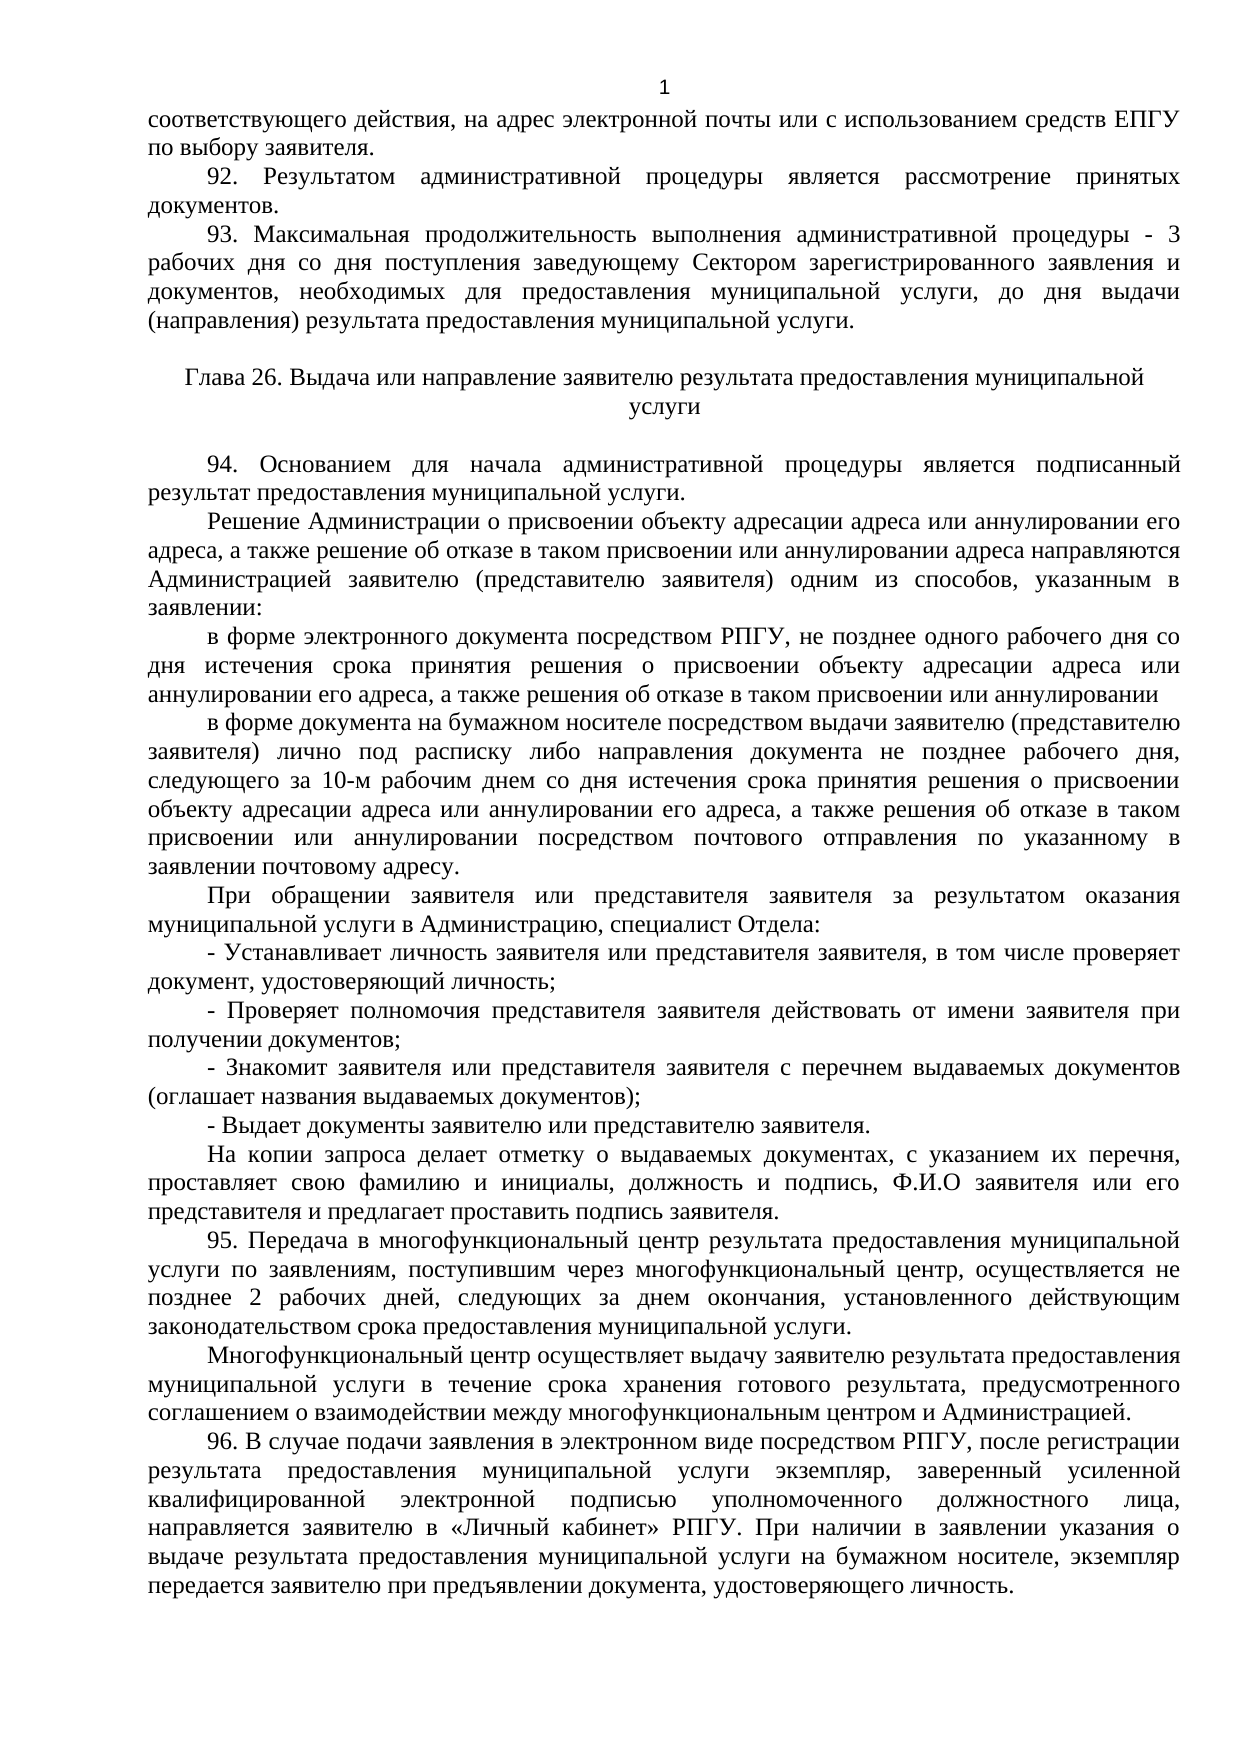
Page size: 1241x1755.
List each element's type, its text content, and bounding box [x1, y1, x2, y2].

text Глава 26. Выдача или направление заявителю результата предоставления муниципальной услуги [148, 362, 1181, 420]
text 95. Передача в многофункциональный центр результата предоставления муниципальной услуги по заявлениям, поступившим через многофункциональный центр, осуществляется не позднее 2 рабочих дней, следующих за днем окончания, установленного действующим законодательством срока предоставления муниципальной услуги. [148, 1225, 1181, 1340]
text в форме документа на бумажном носителе посредством выдачи заявителю (представителю заявителя) лично под расписку либо направления документа не позднее рабочего дня, следующего за 10-м рабочим днем со дня истечения срока принятия решения о присвоении объекту адресации адреса или аннулировании его адреса, а также решения об отказе в таком присвоении или аннулировании посредством почтового отправления по указанному в заявлении почтовому адресу. [148, 707, 1181, 880]
text Многофункциональный центр осуществляет выдачу заявителю результата предоставления муниципальной услуги в течение срока хранения готового результата, предусмотренного соглашением о взаимодействии между многофункциональным центром и Администрацией. [148, 1340, 1181, 1426]
text в форме электронного документа посредством РПГУ, не позднее одного рабочего дня со дня истечения срока принятия решения о присвоении объекту адресации адреса или аннулировании его адреса, а также решения об отказе в таком присвоении или аннулировании [148, 621, 1181, 707]
text 94. Основанием для начала административной процедуры является подписанный результат предоставления муниципальной услуги. [148, 449, 1181, 506]
text - Проверяет полномочия представителя заявителя действовать от имени заявителя при получении документов; [148, 995, 1181, 1052]
text - Знакомит заявителя или представителя заявителя с перечнем выдаваемых документов (оглашает названия выдаваемых документов); [148, 1052, 1181, 1110]
text На копии запроса делает отметку о выдаваемых документах, с указанием их перечня, проставляет свою фамилию и инициалы, должность и подпись, Ф.И.О заявителя или его представителя и предлагает проставить подпись заявителя. [148, 1139, 1181, 1225]
text - Выдает документы заявителю или представителю заявителя. [148, 1110, 1181, 1139]
text соответствующего действия, на адрес электронной почты или с использованием средств ЕПГУ по выбору заявителя. [148, 104, 1181, 161]
text При обращении заявителя или представителя заявителя за результатом оказания муниципальной услуги в Администрацию, специалист Отдела: [148, 880, 1181, 937]
text - Устанавливает личность заявителя или представителя заявителя, в том числе проверяет документ, удостоверяющий личность; [148, 937, 1181, 995]
text 93. Максимальная продолжительность выполнения административной процедуры - 3 рабочих дня со дня поступления заведующему Сектором зарегистрированного заявления и документов, необходимых для предоставления муниципальной услуги, до дня выдачи (направления) результата предоставления муниципальной услуги. [148, 219, 1181, 334]
text 92. Результатом административной процедуры является рассмотрение принятых документов. [148, 161, 1181, 219]
text Решение Администрации о присвоении объекту адресации адреса или аннулировании его адреса, а также решение об отказе в таком присвоении или аннулировании адреса направляются Администрацией заявителю (представителю заявителя) одним из способов, указанным в заявлении: [148, 506, 1181, 621]
text 96. В случае подачи заявления в электронном виде посредством РПГУ, после регистрации результата предоставления муниципальной услуги экземпляр, заверенный усиленной квалифицированной электронной подписью уполномоченного должностного лица, направляется заявителю в «Личный кабинет» РПГУ. При наличии в заявлении указания о выдаче результата предоставления муниципальной услуги на бумажном носителе, экземпляр передается заявителю при предъявлении документа, удостоверяющего личность. [148, 1426, 1181, 1599]
